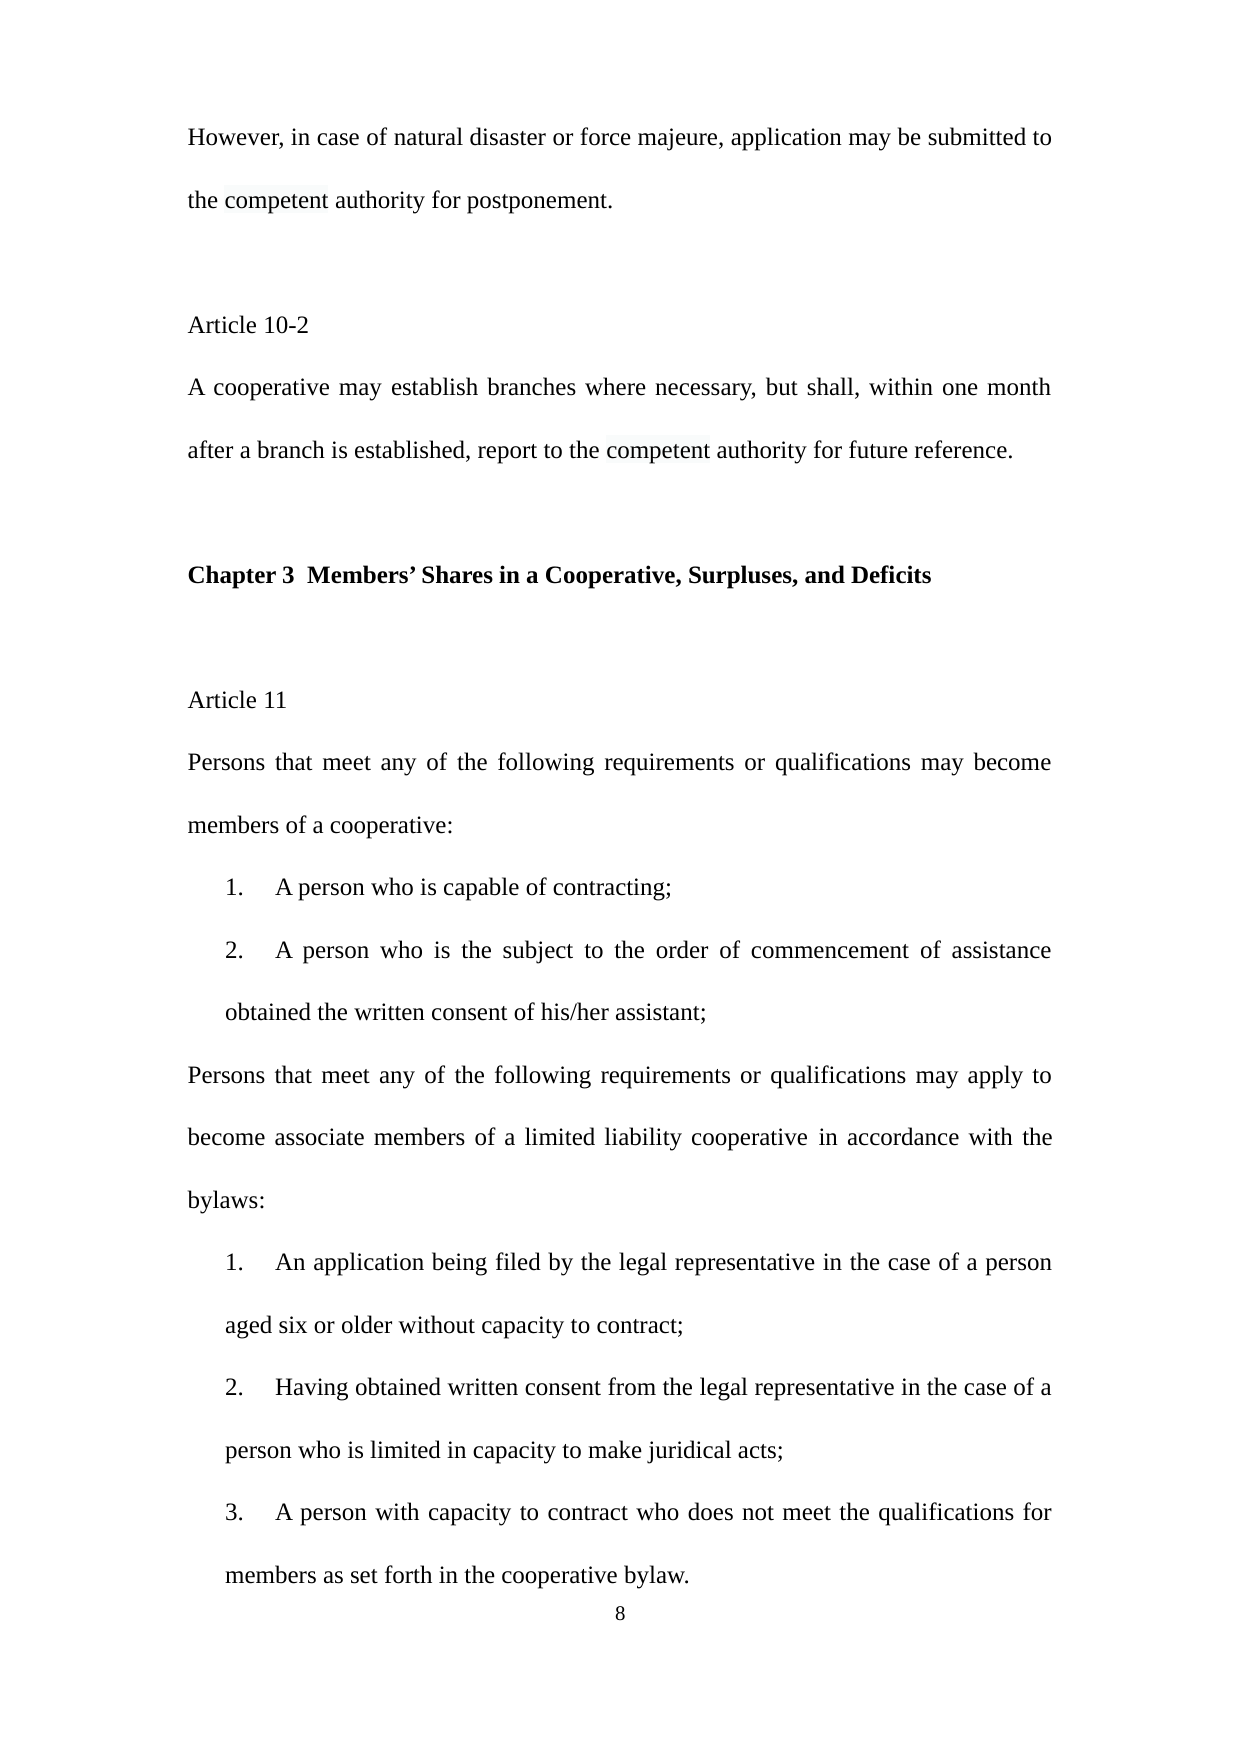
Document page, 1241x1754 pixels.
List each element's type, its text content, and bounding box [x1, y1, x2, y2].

list A person with capacity to contract who does not meet the qualifications for members as set forth in the cooperative bylaw. [225, 1470, 1053, 1595]
text However, in case of natural disaster or force majeure, application may be submitted to the competent authority for postponement. [187, 95, 1053, 220]
text Chapter 3 Members’ Shares in a Cooperative, Surpluses, and Deficits [187, 532, 1053, 595]
list A person who is the subject to the order of commencement of assistance obtained the written consent of his/her assistant; [225, 907, 1053, 1032]
text Article 11 [187, 657, 1053, 720]
list A person who is capable of contracting; [225, 845, 1053, 907]
text Article 10-2 [187, 282, 1053, 345]
text Persons that meet any of the following requirements or qualifications may apply to become associate members of a limited liability cooperative in accordance with the bylaws: [187, 1032, 1053, 1220]
text A cooperative may establish branches where necessary, but shall, within one month after a branch is established, report to the competent authority for future reference. [187, 345, 1053, 470]
list Having obtained written consent from the legal representative in the case of a person who is limited in capacity to make juridical acts; [225, 1345, 1053, 1470]
text Persons that meet any of the following requirements or qualifications may become members of a cooperative: [187, 720, 1053, 845]
list An application being filed by the legal representative in the case of a person aged six or older without capacity to contract; [225, 1220, 1053, 1345]
